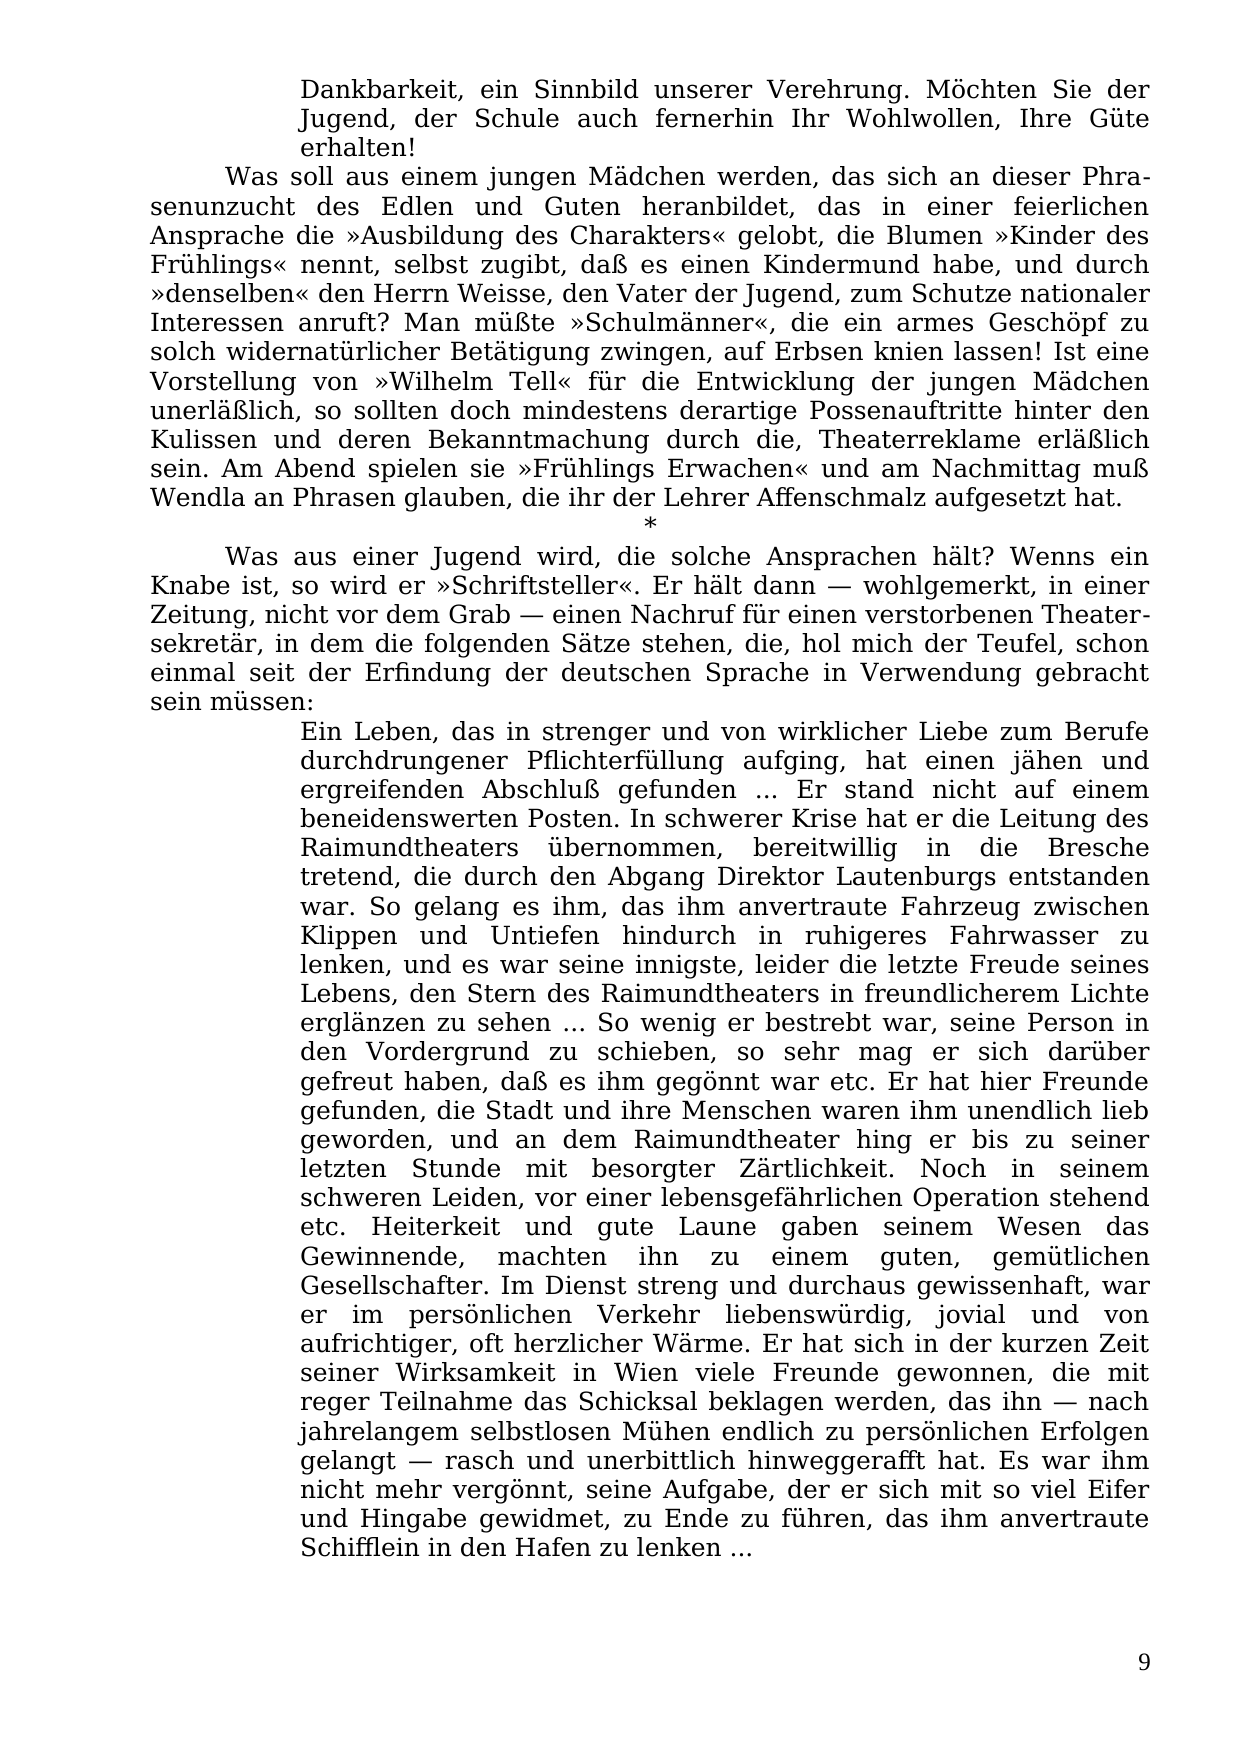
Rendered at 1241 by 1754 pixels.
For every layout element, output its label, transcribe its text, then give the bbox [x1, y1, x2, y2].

text Was soll aus einem jungen Mädchen werden, das sich an dieser Phra­sen­unzucht des Edlen und Guten heranbildet, das in einer feierlichen Ansprache die »Ausbildung des Charakters« gelobt, die Blumen »Kinder des Frühlings« nennt, selbst zugibt, daß es einen Kindermund habe, und durch »denselben« den Herrn Weisse, den Vater der Jugend, zum Schutze nationaler Interessen anruft? Man müßte »Schulmänner«, die ein armes Geschöpf zu solch widernatürlicher Betätigung zwingen, auf Erbsen knien lassen! Ist eine Vorstellung von »Wilhelm Tell« für die Entwicklung der jungen Mädchen unerläßlich, so sollten doch mindestens derartige Possenauftritte hinter den Kulissen und deren Bekanntmachung durch die, Theaterreklame erläßlich sein. Am Abend spielen sie »Frühlings Erwachen« und am Nachmittag muß Wendla an Phrasen glauben, die ihr der Lehrer Affenschmalz aufgesetzt hat. [150, 162, 1151, 512]
text Was aus einer Jugend wird, die solche Ansprachen hält? Wenns ein Knabe ist, so wird er »Schriftsteller«. Er hält dann — wohlgemerkt, in einer Zeitung, nicht vor dem Grab — einen Nachruf für einen verstorbenen Theater­sekretär, in dem die folgenden Sätze stehen, die, hol mich der Teufel, schon einmal seit der Erfindung der deutschen Sprache in Verwendung gebracht sein müssen: [150, 542, 1151, 717]
text * [150, 512, 1151, 542]
text Ein Leben, das in strenger und von wirklicher Liebe zum Berufe durchdrungener Pflichterfüllung aufging, hat einen jähen und ergreifenden Abschluß gefunden ... Er stand nicht auf einem beneidenswerten Posten. In schwerer Krise hat er die Leitung des Raimundtheaters übernommen, bereitwillig in die Bresche tretend, die durch den Abgang Direktor Lautenburgs entstanden war. So gelang es ihm, das ihm anvertraute Fahrzeug zwischen Klippen und Untiefen hindurch in ruhigeres Fahrwasser zu lenken, und es war seine innigste, leider die letzte Freude seines Lebens, den Stern des Raimundtheaters in freundlicherem Lichte erglänzen zu sehen ... So wenig er bestrebt war, seine Person in den Vordergrund zu schieben, so sehr mag er sich darüber gefreut haben, daß es ihm gegönnt war etc. Er hat hier Freunde gefunden, die Stadt und ihre Menschen waren ihm unendlich lieb geworden, und an dem Raimundtheater hing er bis zu seiner letzten Stunde mit besorgter Zärtlichkeit. Noch in seinem schweren Leiden, vor einer lebensgefährlichen Operation stehend etc. Heiterkeit und gute Laune gaben seinem Wesen das Gewinnende, machten ihn zu einem guten, gemütlichen Gesellschafter. Im Dienst streng und durchaus gewissenhaft, war er im persönlichen Verkehr liebenswürdig, jovial und von aufrichtiger, oft herzlicher Wärme. Er hat sich in der kurzen Zeit seiner Wirksamkeit in Wien viele Freunde gewonnen, die mit reger Teilnahme das Schicksal beklagen werden, das ihn — nach jahrelangem selbstlosen Mühen endlich zu persönlichen Erfolgen gelangt — rasch und unerbittlich hinweggerafft hat. Es war ihm nicht mehr vergönnt, seine Aufgabe, der er sich mit so viel Eifer und Hingabe gewidmet, zu Ende zu führen, das ihm anvertraute Schifflein in den Hafen zu lenken ... [300, 717, 1151, 1562]
text Dankbarkeit, ein Sinnbild unserer Verehrung. Möchten Sie der Jugend, der Schule auch fernerhin Ihr Wohlwollen, Ihre Güte erhalten! [300, 75, 1151, 162]
